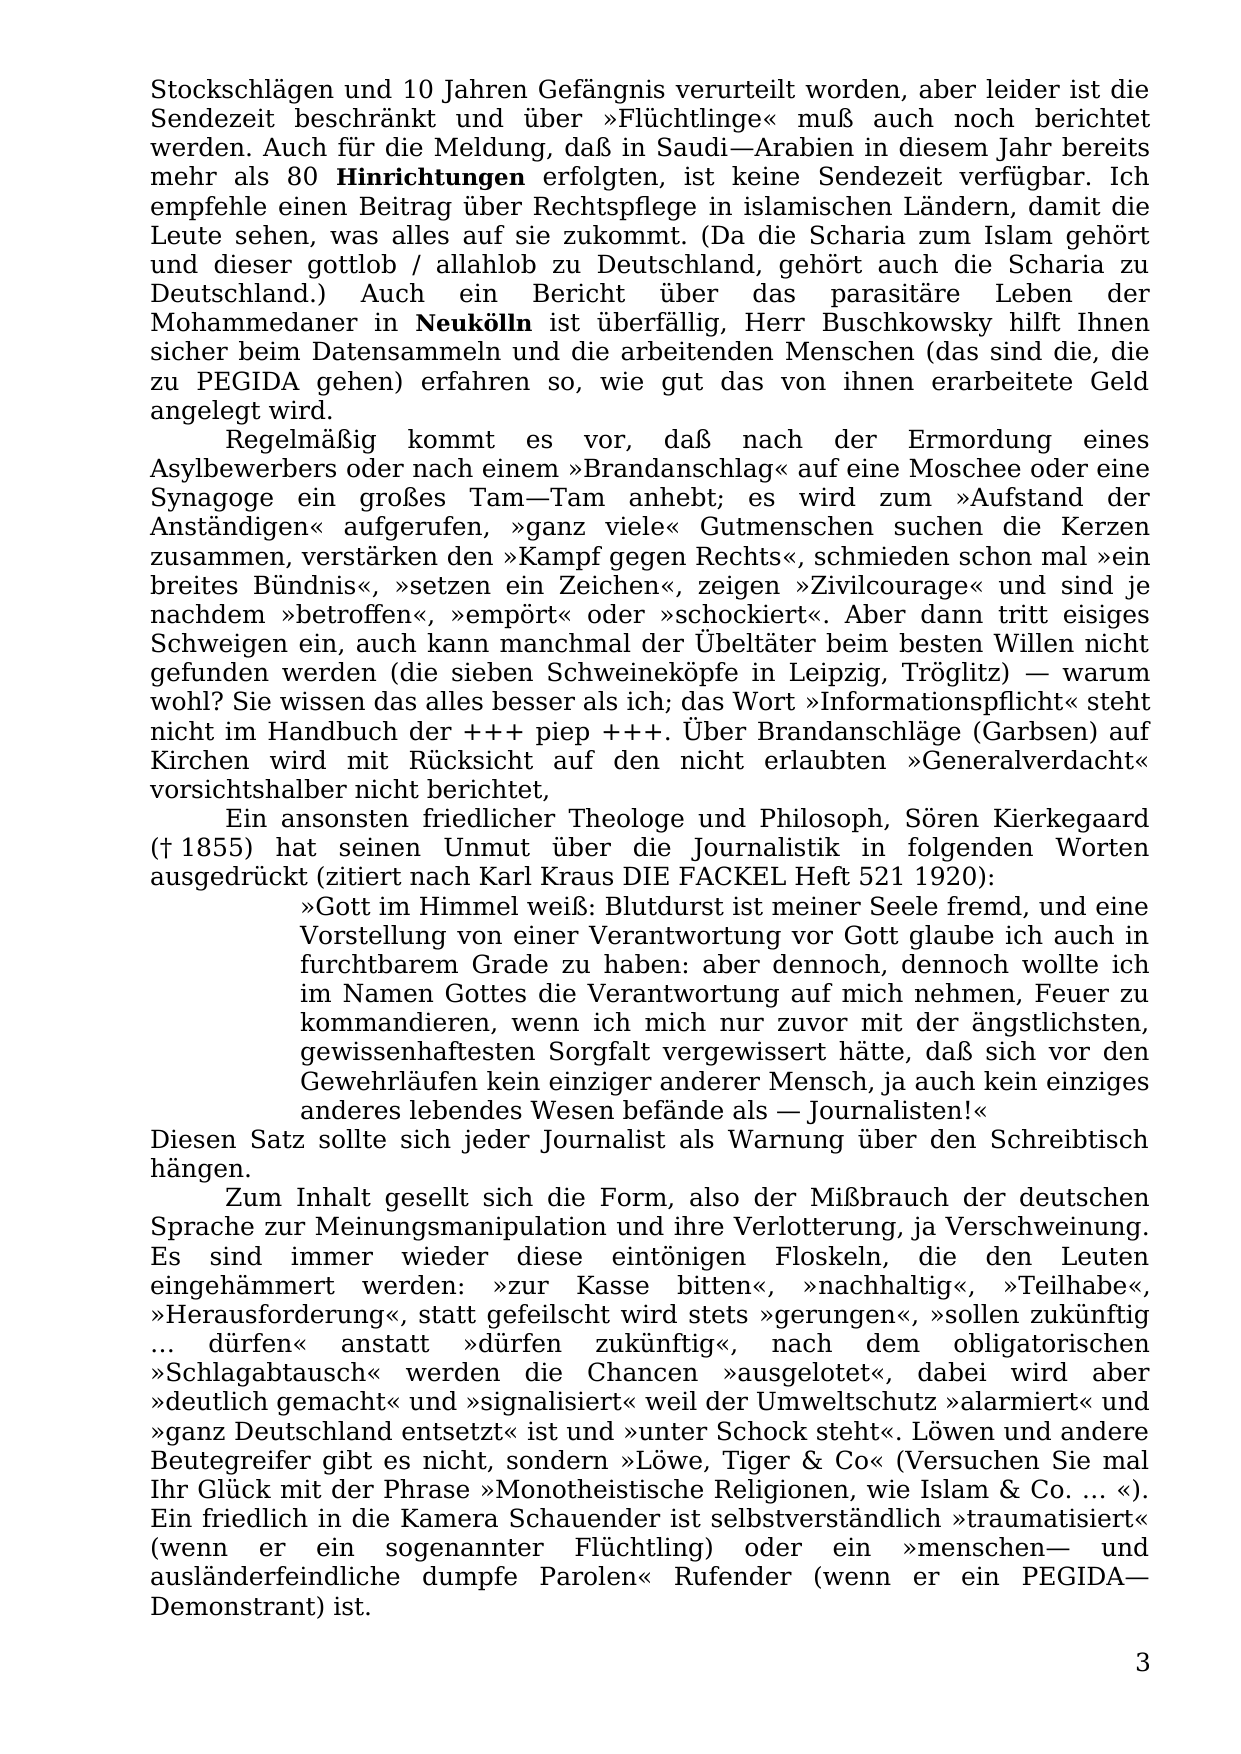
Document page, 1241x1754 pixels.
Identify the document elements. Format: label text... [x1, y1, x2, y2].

text Ein ansonsten friedlicher Theologe und Philosoph, Sören Kierkegaard († 1855) hat seinen Unmut über die Journalistik in folgenden Worten ausgedrückt (zitiert nach Karl Kraus DIE FACKEL Heft 521 1920): [150, 804, 1151, 892]
text Stockschlägen und 10 Jahren Gefängnis verurteilt worden, aber leider ist die Sendezeit beschränkt und über »Flüchtlinge« muß auch noch berichtet werden. Auch für die Meldung, daß in Saudi—Arabien in diesem Jahr bereits mehr als 80 Hinrichtungen erfolgten, ist keine Sendezeit verfügbar. Ich empfehle einen Beitrag über Rechtspflege in islamischen Ländern, damit die Leute sehen, was alles auf sie zukommt. (Da die Scharia zum Islam gehört und dieser gottlob / allahlob zu Deutschland, gehört auch die Scharia zu Deutschland.) Auch ein Bericht über das parasitäre Leben der Mohammedaner in Neukölln ist überfällig, Herr Buschkowsky hilft Ihnen sicher beim Datensammeln und die arbeitenden Menschen (das sind die, die zu PEGIDA gehen) erfahren so, wie gut das von ihnen erarbeitete Geld angelegt wird. [150, 75, 1151, 425]
text Zum Inhalt gesellt sich die Form, also der Mißbrauch der deutschen Sprache zur Meinungsmanipulation und ihre Verlotterung, ja Verschweinung. Es sind immer wieder diese eintönigen Floskeln, die den Leuten eingehämmert werden: »zur Kasse bitten«, »nachhaltig«, »Teilhabe«, »Herausforderung«, statt gefeilscht wird stets »gerungen«, »sollen zukünftig … dürfen« anstatt »dürfen zukünftig«, nach dem obligatorischen »Schlagabtausch« werden die Chancen »ausgelotet«, dabei wird aber »deutlich gemacht« und »signalisiert« weil der Umweltschutz »alarmiert« und »ganz Deutschland entsetzt« ist und »unter Schock steht«. Löwen und andere Beutegreifer gibt es nicht, sondern »Löwe, Tiger & Co« (Versuchen Sie mal Ihr Glück mit der Phrase »Monotheistische Religionen, wie Islam & Co. … «). Ein friedlich in die Kamera Schauender ist selbstverständlich »traumatisiert« (wenn er ein sogenannter Flüchtling) oder ein »menschen— und ausländerfeindliche dumpfe Parolen« Rufender (wenn er ein PEGIDA—Demonstrant) ist. [150, 1183, 1151, 1621]
text Diesen Satz sollte sich jeder Journalist als Warnung über den Schreibtisch hängen. [150, 1125, 1151, 1183]
text »Gott im Himmel weiß: Blutdurst ist meiner Seele fremd, und eine Vorstellung von einer Verantwortung vor Gott glaube ich auch in furchtbarem Grade zu haben: aber dennoch, dennoch wollte ich im Namen Gottes die Verantwortung auf mich nehmen, Feuer zu kommandieren, wenn ich mich nur zuvor mit der ängstlichsten, gewissenhaftesten Sorgfalt vergewissert hätte, daß sich vor den Gewehrläufen kein einziger anderer Mensch, ja auch kein einziges anderes lebendes Wesen befände als — Journalisten!« [300, 892, 1151, 1125]
text Regelmäßig kommt es vor, daß nach der Ermordung eines Asylbewerbers oder nach einem »Brandanschlag« auf eine Moschee oder eine Synagoge ein großes Tam—Tam anhebt; es wird zum »Aufstand der Anständigen« aufgerufen, »ganz viele« Gutmenschen suchen die Kerzen zusammen, verstärken den »Kampf gegen Rechts«, schmieden schon mal »ein breites Bündnis«, »setzen ein Zeichen«, zeigen »Zivilcourage« und sind je nachdem »betroffen«, »empört« oder »schockiert«. Aber dann tritt eisiges Schweigen ein, auch kann manchmal der Übeltäter beim besten Willen nicht gefunden werden (die sieben Schweineköpfe in Leipzig, Tröglitz) — warum wohl? Sie wissen das alles besser als ich; das Wort »Informationspflicht« steht nicht im Handbuch der +++ piep +++. Über Brandanschläge (Garbsen) auf Kirchen wird mit Rücksicht auf den nicht erlaubten »Generalverdacht« vorsichtshalber nicht berichtet, [150, 425, 1151, 804]
